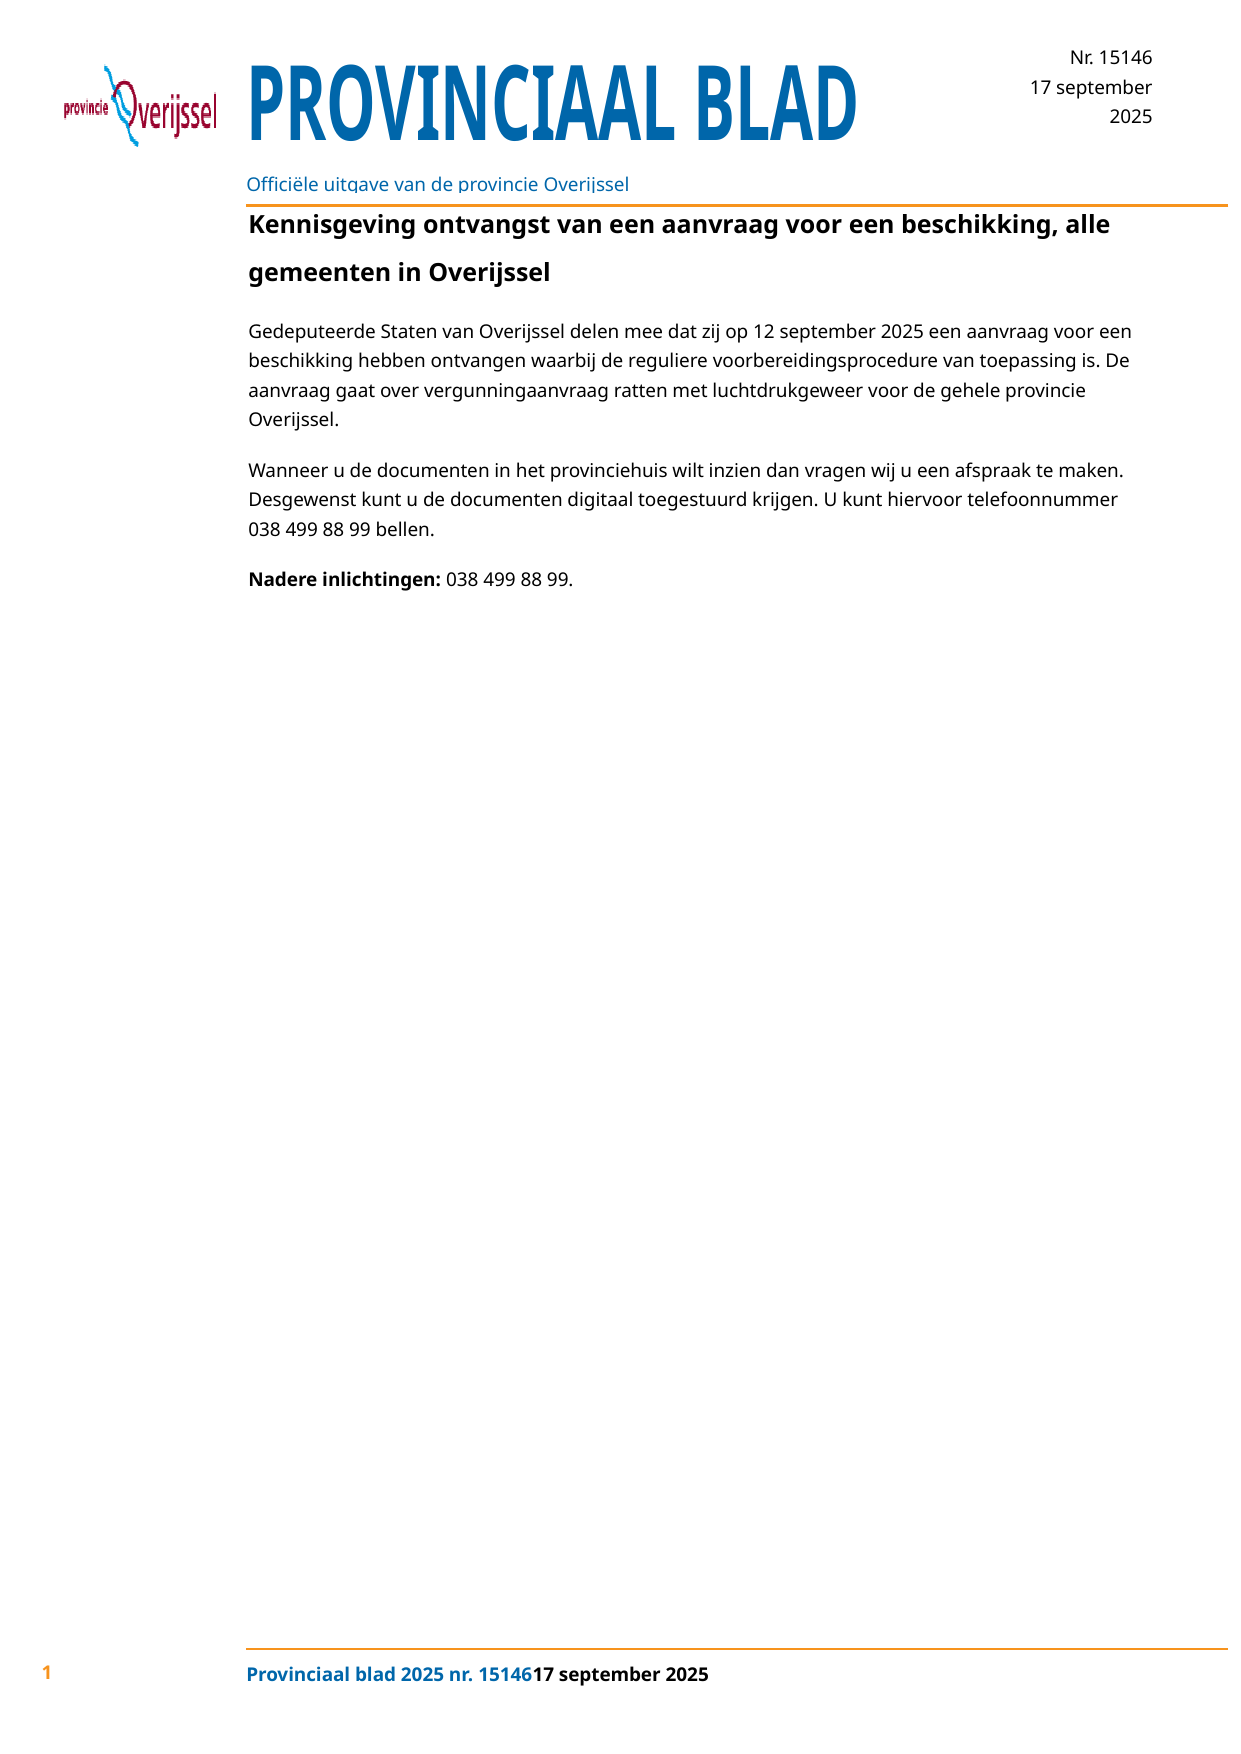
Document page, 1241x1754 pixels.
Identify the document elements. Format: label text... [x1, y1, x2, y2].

text Gedeputeerde Staten van Overijssel delen mee dat zij op 12 september 2025 een aanvraag voor een beschikking hebben ontvangen waarbij de reguliere voorbereidingsprocedure van toepassing is. De aanvraag gaat over vergunningaanvraag ratten met luchtdrukgeweer voor de gehele provincie Overijssel. [248, 318, 1152, 432]
picture [41, 47, 231, 172]
text Kennisgeving ontvangst van een aanvraag voor een beschikking, alle gemeenten in Overijssel [248, 207, 1152, 288]
text Wanneer u de documenten in het provinciehuis wilt inzien dan vragen wij u een afspraak te maken. Desgewenst kunt u de documenten digitaal toegestuurd krijgen. U kunt hiervoor telefoonnummer 038 499 88 99 bellen. [248, 457, 1152, 542]
text Nadere inlichtingen: 038 499 88 99. [248, 567, 1152, 592]
